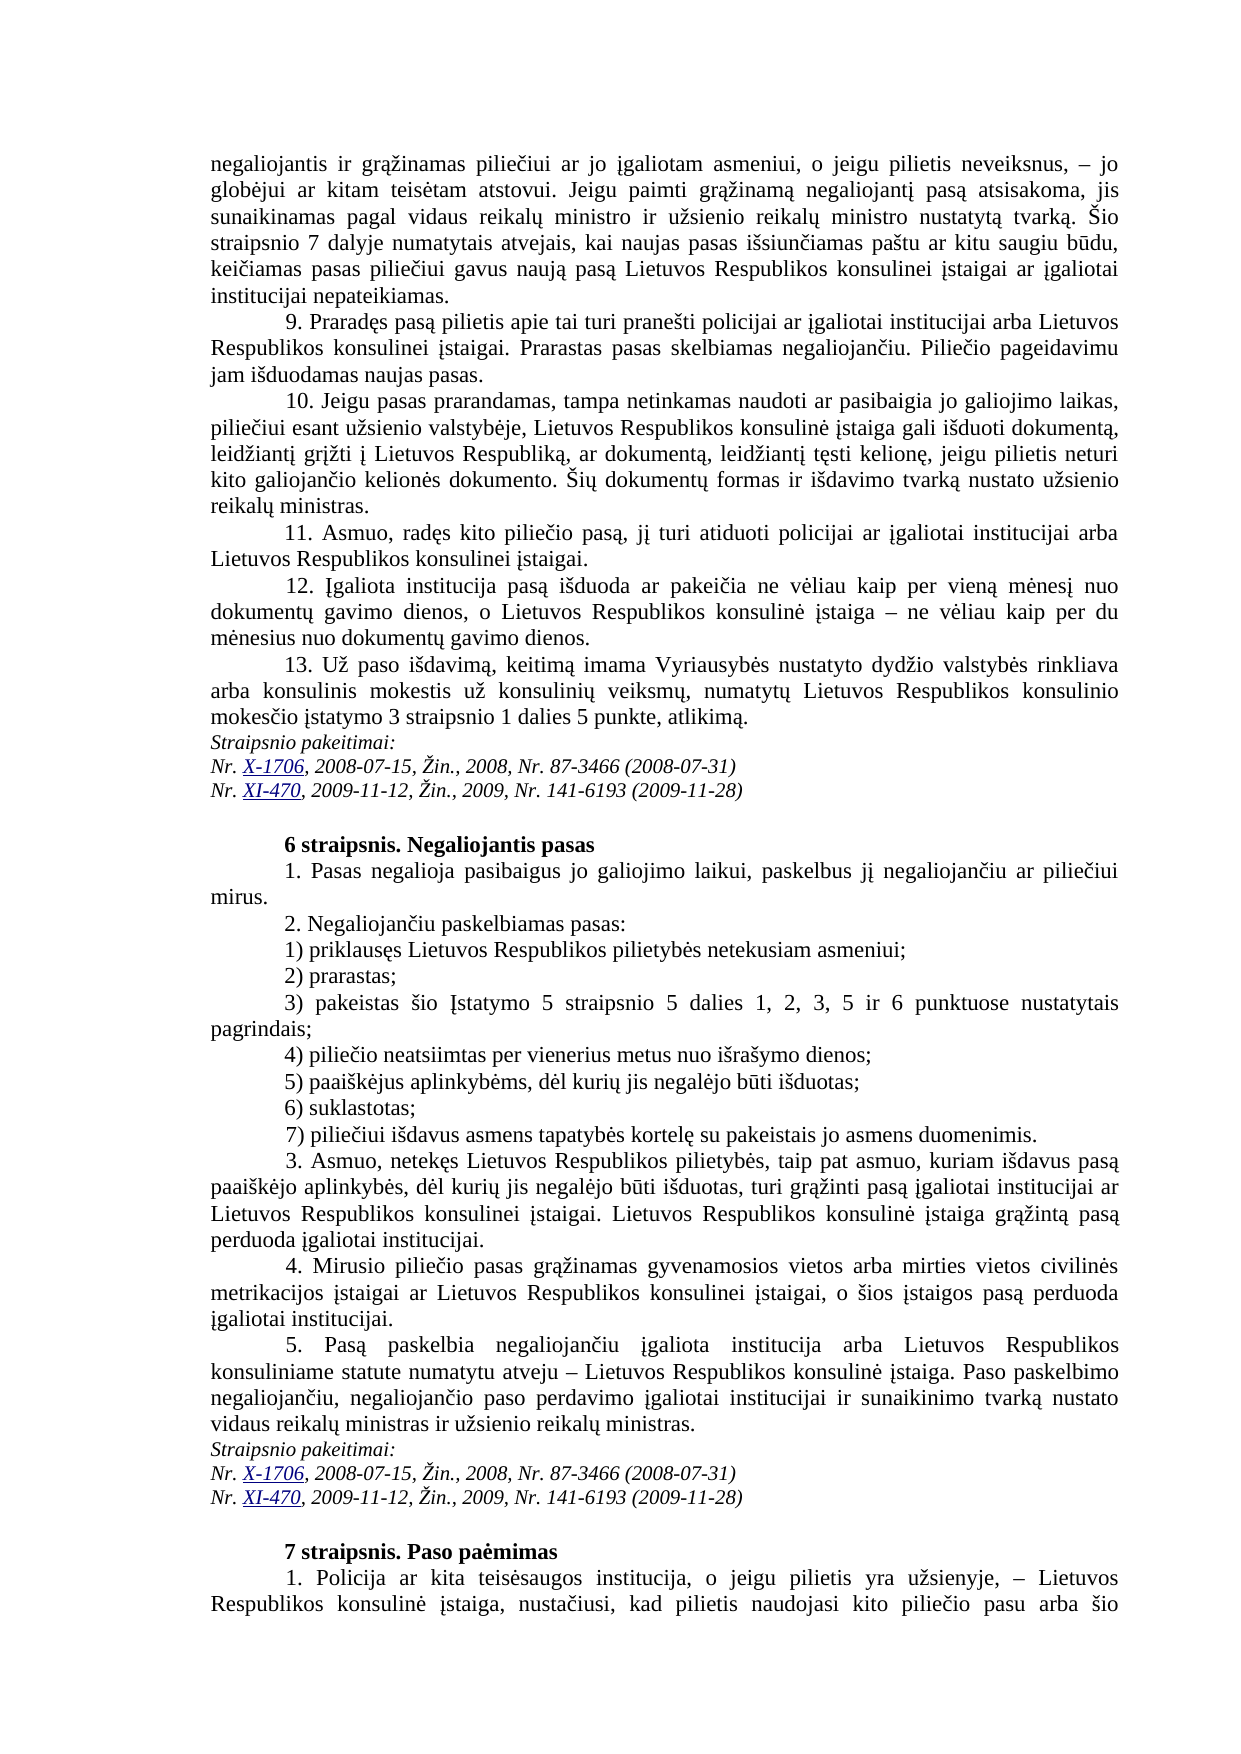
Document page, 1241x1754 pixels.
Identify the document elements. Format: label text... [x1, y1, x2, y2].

text 5) paaiškėjus aplinkybėms, dėl kurių jis negalėjo būti išduotas; [210, 1068, 1120, 1094]
text 13. Už paso išdavimą, keitimą imama Vyriausybės nustatyto dydžio valstybės rinkliava arba konsulinis mokestis už konsulinių veiksmų, numatytų Lietuvos Respublikos konsulinio mokesčio įstatymo 3 straipsnio 1 dalies 5 punkte, atlikimą. [210, 651, 1120, 730]
text 4) piliečio neatsiimtas per vienerius metus nuo išrašymo dienos; [210, 1042, 1120, 1068]
text 9. Praradęs pasą pilietis apie tai turi pranešti policijai ar įgaliotai institucijai arba Lietuvos Respublikos konsulinei įstaigai. Prarastas pasas skelbiamas negaliojančiu. Piliečio pageidavimu jam išduodamas naujas pasas. [210, 308, 1120, 387]
text Straipsnio pakeitimai: [210, 1437, 1120, 1461]
text Straipsnio pakeitimai: [210, 730, 1120, 754]
text Nr. X-1706, 2008-07-15, Žin., 2008, Nr. 87-3466 (2008-07-31) [210, 754, 1120, 778]
text 6 straipsnis. Negaliojantis pasas [210, 831, 1120, 857]
text 5. Pasą paskelbia negaliojančiu įgaliota institucija arba Lietuvos Respublikos konsuliniame statute numatytu atveju – Lietuvos Respublikos konsulinė įstaiga. Paso paskelbimo negaliojančiu, negaliojančio paso perdavimo įgaliotai institucijai ir sunaikinimo tvarką nustato vidaus reikalų ministras ir užsienio reikalų ministras. [210, 1331, 1120, 1437]
text Nr. X-1706, 2008-07-15, Žin., 2008, Nr. 87-3466 (2008-07-31) [210, 1461, 1120, 1485]
text 10. Jeigu pasas prarandamas, tampa netinkamas naudoti ar pasibaigia jo galiojimo laikas, piliečiui esant užsienio valstybėje, Lietuvos Respublikos konsulinė įstaiga gali išduoti dokumentą, leidžiantį grįžti į Lietuvos Respubliką, ar dokumentą, leidžiantį tęsti kelionę, jeigu pilietis neturi kito galiojančio kelionės dokumento. Šių dokumentų formas ir išdavimo tvarką nustato užsienio reikalų ministras. [210, 387, 1120, 519]
text negaliojantis ir grąžinamas piliečiui ar jo įgaliotam asmeniui, o jeigu pilietis neveiksnus, – jo globėjui ar kitam teisėtam atstovui. Jeigu paimti grąžinamą negaliojantį pasą atsisakoma, jis sunaikinamas pagal vidaus reikalų ministro ir užsienio reikalų ministro nustatytą tvarką. Šio straipsnio 7 dalyje numatytais atvejais, kai naujas pasas išsiunčiamas paštu ar kitu saugiu būdu, keičiamas pasas piliečiui gavus naują pasą Lietuvos Respublikos konsulinei įstaigai ar įgaliotai institucijai nepateikiamas. [210, 150, 1120, 308]
text 11. Asmuo, radęs kito piliečio pasą, jį turi atiduoti policijai ar įgaliotai institucijai arba Lietuvos Respublikos konsulinei įstaigai. [210, 519, 1120, 572]
text 7) piliečiui išdavus asmens tapatybės kortelę su pakeistais jo asmens duomenimis. [210, 1121, 1120, 1147]
text 1. Policija ar kita teisėsaugos institucija, o jeigu pilietis yra užsienyje, – Lietuvos Respublikos konsulinė įstaiga, nustačiusi, kad pilietis naudojasi kito piliečio pasu arba šio [210, 1564, 1120, 1617]
text 12. Įgaliota institucija pasą išduoda ar pakeičia ne vėliau kaip per vieną mėnesį nuo dokumentų gavimo dienos, o Lietuvos Respublikos konsulinė įstaiga – ne vėliau kaip per du mėnesius nuo dokumentų gavimo dienos. [210, 572, 1120, 651]
text 6) suklastotas; [210, 1094, 1120, 1121]
text Nr. XI-470, 2009-11-12, Žin., 2009, Nr. 141-6193 (2009-11-28) [210, 778, 1120, 802]
text 2. Negaliojančiu paskelbiamas pasas: [210, 910, 1120, 936]
text 1. Pasas negalioja pasibaigus jo galiojimo laikui, paskelbus jį negaliojančiu ar piliečiui mirus. [210, 857, 1120, 910]
text 4. Mirusio piliečio pasas grąžinamas gyvenamosios vietos arba mirties vietos civilinės metrikacijos įstaigai ar Lietuvos Respublikos konsulinei įstaigai, o šios įstaigos pasą perduoda įgaliotai institucijai. [210, 1252, 1120, 1331]
text 7 straipsnis. Paso paėmimas [210, 1538, 1120, 1564]
text 1) priklausęs Lietuvos Respublikos pilietybės netekusiam asmeniui; [210, 936, 1120, 962]
text Nr. XI-470, 2009-11-12, Žin., 2009, Nr. 141-6193 (2009-11-28) [210, 1485, 1120, 1509]
text 3) pakeistas šio Įstatymo 5 straipsnio 5 dalies 1, 2, 3, 5 ir 6 punktuose nustatytais pagrindais; [210, 989, 1120, 1042]
text 2) prarastas; [210, 962, 1120, 989]
text 3. Asmuo, netekęs Lietuvos Respublikos pilietybės, taip pat asmuo, kuriam išdavus pasą paaiškėjo aplinkybės, dėl kurių jis negalėjo būti išduotas, turi grąžinti pasą įgaliotai institucijai ar Lietuvos Respublikos konsulinei įstaigai. Lietuvos Respublikos konsulinė įstaiga grąžintą pasą perduoda įgaliotai institucijai. [210, 1147, 1120, 1252]
